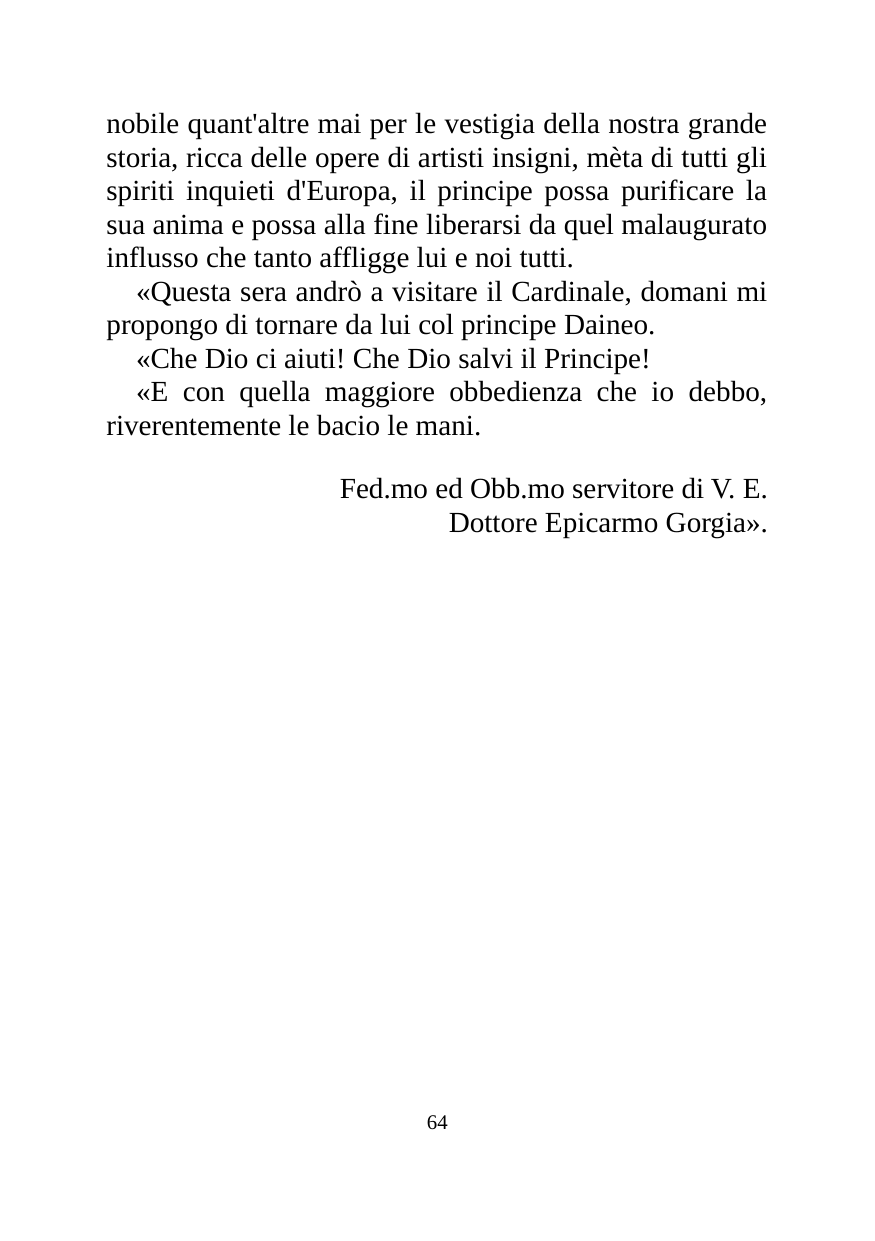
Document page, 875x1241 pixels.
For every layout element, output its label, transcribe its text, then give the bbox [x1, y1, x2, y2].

text Dottore Epicarmo Gorgia». [106, 505, 768, 538]
text «Che Dio ci aiuti! Che Dio salvi il Principe! [106, 341, 768, 374]
text nobile quant'altre mai per le vestigia della nostra grande storia, ricca delle opere di artisti insigni, mèta di tutti gli spiriti inquieti d'Europa, il principe possa purificare la sua anima e possa alla fine liberarsi da quel malaugurato influsso che tanto affligge lui e noi tutti. [106, 106, 768, 274]
text Fed.mo ed Obb.mo servitore di V. E. [106, 471, 768, 505]
text «Questa sera andrò a visitare il Cardinale, domani mi propongo di tornare da lui col principe Daineo. [106, 274, 768, 341]
text «E con quella maggiore obbedienza che io debbo, riverentemente le bacio le mani. [106, 374, 768, 442]
